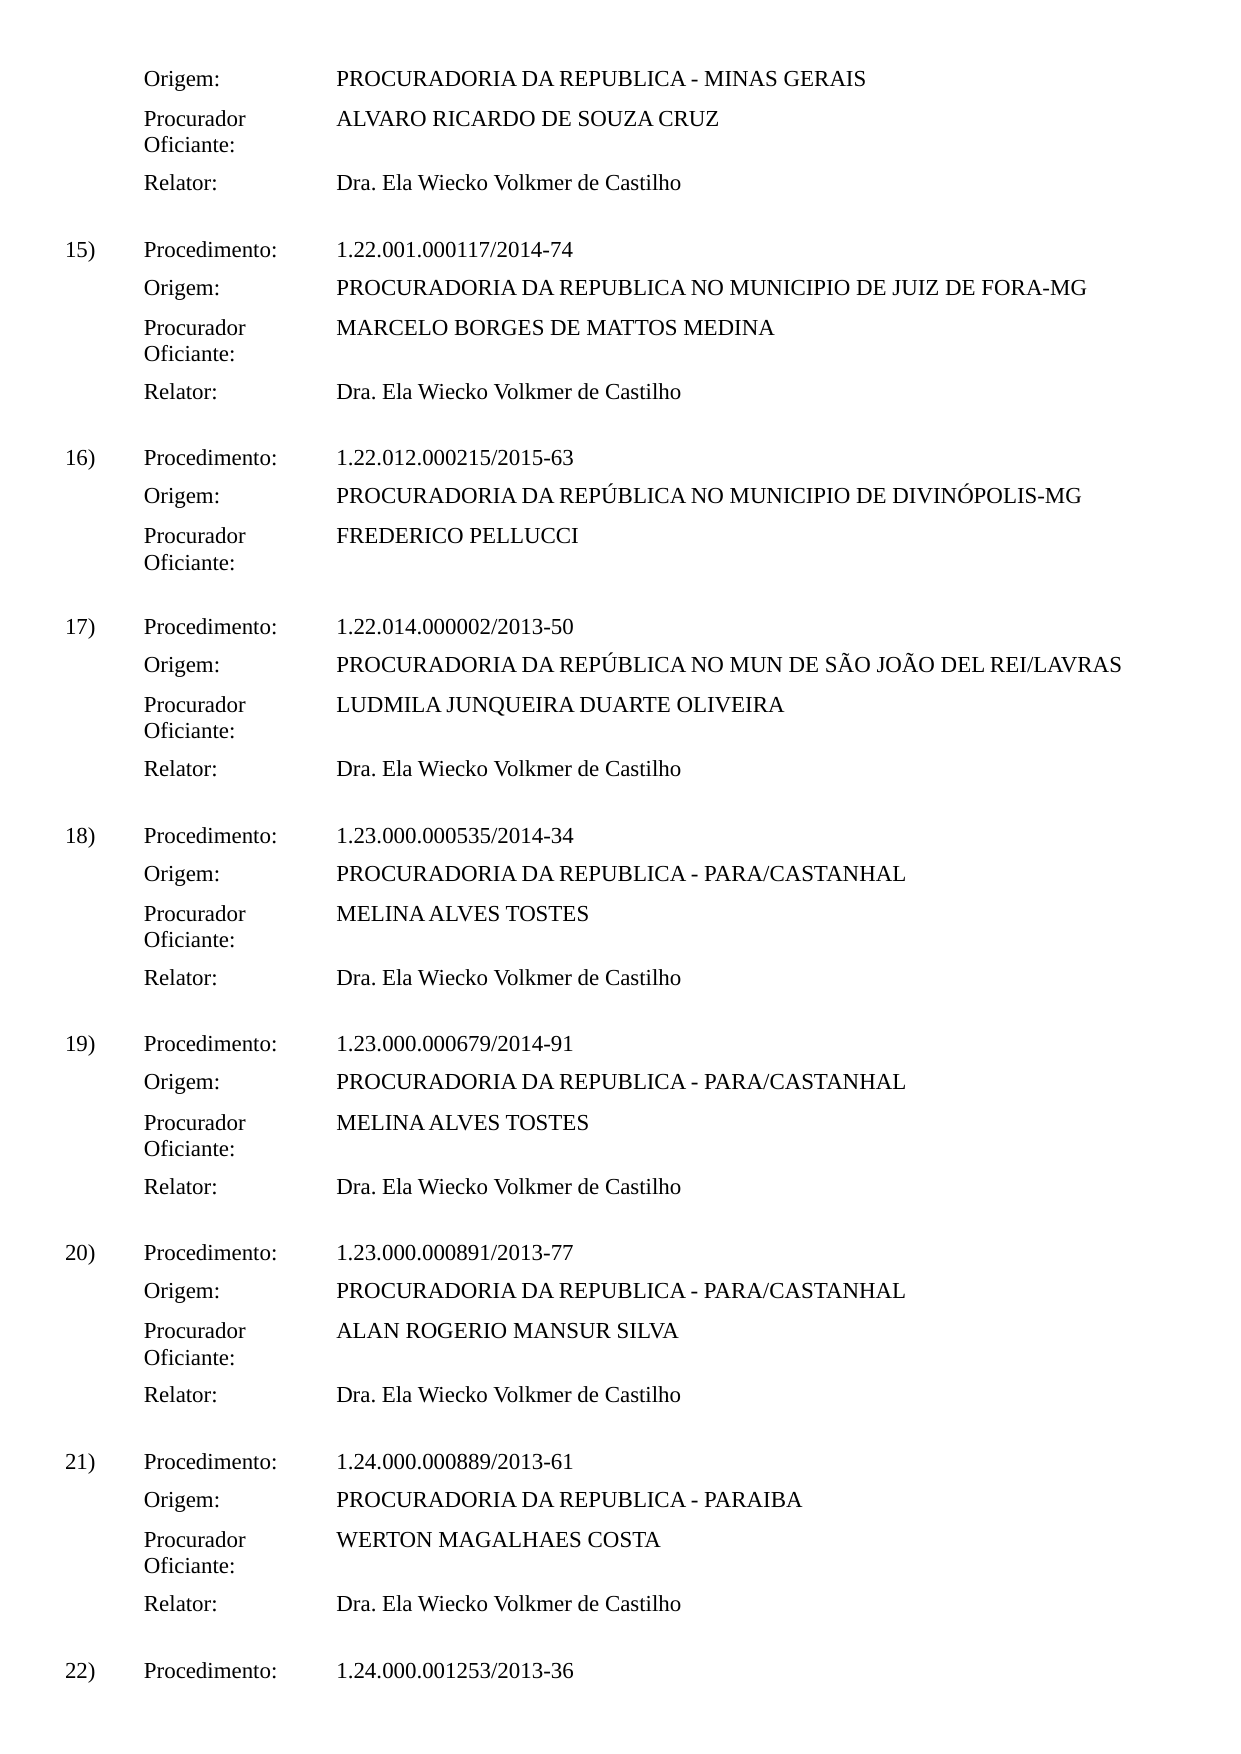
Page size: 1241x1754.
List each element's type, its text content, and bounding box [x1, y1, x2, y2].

table_cell [59, 1271, 138, 1312]
table_cell [59, 1480, 138, 1520]
table_cell [59, 308, 138, 372]
table_cell [59, 958, 138, 998]
table_header 15) [59, 230, 138, 268]
table_cell Dra. Ela Wiecko Volkmer de Castilho [330, 1167, 1181, 1207]
table_cell PROCURADORIA DA REPUBLICA - PARA/CASTANHAL [330, 1271, 1181, 1312]
table_cell MELINA ALVES TOSTES [330, 894, 1181, 958]
table_header 1.22.014.000002/2013-50 [330, 607, 1181, 645]
table_cell Procurador Oficiante: [138, 685, 330, 749]
table_cell Origem: [138, 477, 330, 517]
table_cell [59, 59, 138, 99]
table_cell PROCURADORIA DA REPUBLICA - PARA/CASTANHAL [330, 1063, 1181, 1103]
table_cell Procurador Oficiante: [138, 1520, 330, 1584]
table_cell ALAN ROGERIO MANSUR SILVA [330, 1312, 1181, 1376]
table_cell Origem: [138, 1063, 330, 1103]
table_cell [59, 477, 138, 517]
table_cell LUDMILA JUNQUEIRA DUARTE OLIVEIRA [330, 685, 1181, 749]
table_header Procedimento: [138, 1234, 330, 1271]
table_cell Origem: [138, 1480, 330, 1520]
table_cell [59, 645, 138, 685]
table_header Procedimento: [138, 1651, 330, 1689]
table_cell [59, 1520, 138, 1584]
table_header 22) [59, 1651, 138, 1689]
table_cell PROCURADORIA DA REPUBLICA - MINAS GERAIS [330, 59, 1181, 99]
table_header Procedimento: [138, 1025, 330, 1063]
table_cell Origem: [138, 59, 330, 99]
table_cell [59, 854, 138, 894]
table_cell [59, 164, 138, 204]
table_cell [59, 1585, 138, 1625]
table_header 1.24.000.000889/2013-61 [330, 1442, 1181, 1480]
table_cell Relator: [138, 1376, 330, 1416]
table_header Procedimento: [138, 230, 330, 268]
table_cell MARCELO BORGES DE MATTOS MEDINA [330, 308, 1181, 372]
table_cell [59, 1312, 138, 1376]
table_cell PROCURADORIA DA REPUBLICA NO MUNICIPIO DE JUIZ DE FORA-MG [330, 268, 1181, 308]
table_header Procedimento: [138, 816, 330, 854]
table_header 19) [59, 1025, 138, 1063]
table_cell WERTON MAGALHAES COSTA [330, 1520, 1181, 1584]
table_cell Origem: [138, 854, 330, 894]
table_cell [59, 685, 138, 749]
table_cell FREDERICO PELLUCCI [330, 517, 1181, 581]
table_header 1.23.000.000679/2014-91 [330, 1025, 1181, 1063]
table_cell Dra. Ela Wiecko Volkmer de Castilho [330, 164, 1181, 204]
table_cell Relator: [138, 1585, 330, 1625]
table_cell PROCURADORIA DA REPUBLICA - PARAIBA [330, 1480, 1181, 1520]
table_header Procedimento: [138, 607, 330, 645]
table_cell Relator: [138, 372, 330, 412]
table_cell Dra. Ela Wiecko Volkmer de Castilho [330, 1376, 1181, 1416]
table_cell [59, 372, 138, 412]
table_cell [59, 1063, 138, 1103]
table_header 1.24.000.001253/2013-36 [330, 1651, 1181, 1689]
table_cell Dra. Ela Wiecko Volkmer de Castilho [330, 372, 1181, 412]
table_cell Procurador Oficiante: [138, 308, 330, 372]
table_header 1.23.000.000891/2013-77 [330, 1234, 1181, 1271]
table_cell [59, 750, 138, 790]
table_cell Relator: [138, 1167, 330, 1207]
table_cell MELINA ALVES TOSTES [330, 1103, 1181, 1167]
table_header Procedimento: [138, 1442, 330, 1480]
table_cell [59, 1103, 138, 1167]
table_header Procedimento: [138, 439, 330, 477]
table_header 21) [59, 1442, 138, 1480]
table_header 20) [59, 1234, 138, 1271]
table_cell PROCURADORIA DA REPÚBLICA NO MUN DE SÃO JOÃO DEL REI/LAVRAS [330, 645, 1181, 685]
table_cell [59, 894, 138, 958]
table_cell [59, 99, 138, 163]
table_cell [59, 1376, 138, 1416]
table_header 1.23.000.000535/2014-34 [330, 816, 1181, 854]
table_header 17) [59, 607, 138, 645]
table_cell ALVARO RICARDO DE SOUZA CRUZ [330, 99, 1181, 163]
table_cell Relator: [138, 958, 330, 998]
table_cell Origem: [138, 1271, 330, 1312]
table_cell PROCURADORIA DA REPUBLICA - PARA/CASTANHAL [330, 854, 1181, 894]
table_cell Procurador Oficiante: [138, 99, 330, 163]
table_cell [59, 268, 138, 308]
table_cell Procurador Oficiante: [138, 1103, 330, 1167]
table_cell Procurador Oficiante: [138, 1312, 330, 1376]
table_cell Dra. Ela Wiecko Volkmer de Castilho [330, 750, 1181, 790]
table_cell Dra. Ela Wiecko Volkmer de Castilho [330, 1585, 1181, 1625]
table_cell [59, 1167, 138, 1207]
table_cell Origem: [138, 645, 330, 685]
table_cell Procurador Oficiante: [138, 517, 330, 581]
table_header 16) [59, 439, 138, 477]
table_cell Origem: [138, 268, 330, 308]
table_header 1.22.001.000117/2014-74 [330, 230, 1181, 268]
table_cell Relator: [138, 164, 330, 204]
table_cell Relator: [138, 750, 330, 790]
table_cell Procurador Oficiante: [138, 894, 330, 958]
table_header 1.22.012.000215/2015-63 [330, 439, 1181, 477]
table_cell [59, 517, 138, 581]
table_cell PROCURADORIA DA REPÚBLICA NO MUNICIPIO DE DIVINÓPOLIS-MG [330, 477, 1181, 517]
table_header 18) [59, 816, 138, 854]
table_cell Dra. Ela Wiecko Volkmer de Castilho [330, 958, 1181, 998]
